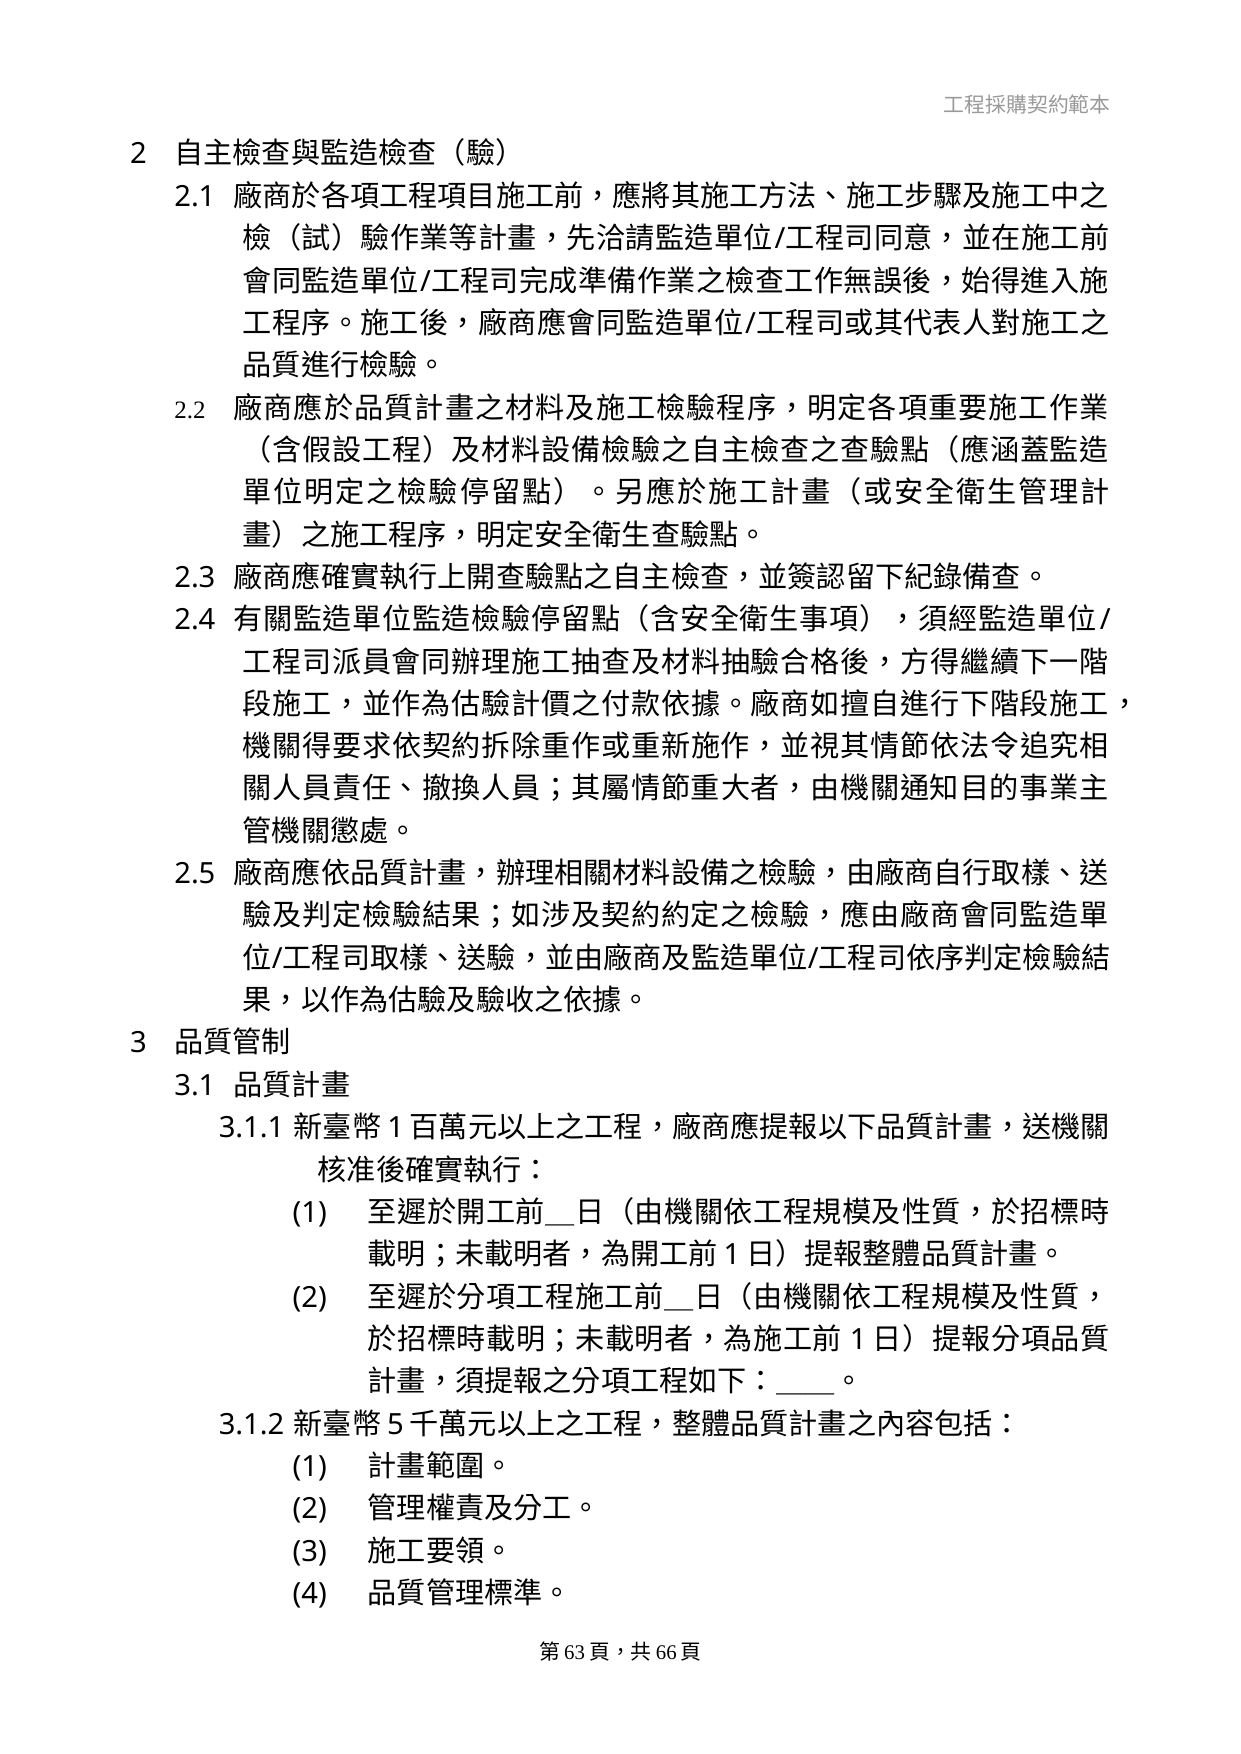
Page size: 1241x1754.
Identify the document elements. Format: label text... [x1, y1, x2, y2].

list 廠商應確實執行上開查驗點之自主檢查，並簽認留下紀錄備查。 [174, 553, 1110, 596]
list 新臺幣5千萬元以上之工程，整體品質計畫之內容包括： [218, 1400, 1110, 1443]
list 品質計畫 [174, 1061, 1110, 1104]
list 品質管理標準。 [292, 1570, 1110, 1612]
list 廠商應於品質計畫之材料及施工檢驗程序，明定各項重要施工作業（含假設工程）及材料設備檢驗之自主檢查之查驗點（應涵蓋監造單位明定之檢驗停留點）。另應於施工計畫（或安全衛生管理計畫）之施工程序，明定安全衛生查驗點。 [174, 384, 1110, 553]
list 至遲於開工前＿日（由機關依工程規模及性質，於招標時載明；未載明者，為開工前1日）提報整體品質計畫。 [292, 1188, 1110, 1273]
list 廠商應依品質計畫，辦理相關材料設備之檢驗，由廠商自行取樣、送驗及判定檢驗結果；如涉及契約約定之檢驗，應由廠商會同監造單位/工程司取樣、送驗，並由廠商及監造單位/工程司依序判定檢驗結果，以作為估驗及驗收之依據。 [174, 849, 1110, 1019]
list 新臺幣1百萬元以上之工程，廠商應提報以下品質計畫，送機關核准後確實執行： [218, 1104, 1110, 1188]
list 廠商於各項工程項目施工前，應將其施工方法、施工步驟及施工中之檢（試）驗作業等計畫，先洽請監造單位/工程司同意，並在施工前會同監造單位/工程司完成準備作業之檢查工作無誤後，始得進入施工程序。施工後，廠商應會同監造單位/工程司或其代表人對施工之品質進行檢驗。 [174, 172, 1110, 384]
list 管理權責及分工。 [292, 1485, 1110, 1527]
list 品質管制 [130, 1019, 1110, 1061]
list 施工要領。 [292, 1527, 1110, 1570]
list 至遲於分項工程施工前＿日（由機關依工程規模及性質，於招標時載明；未載明者，為施工前1日）提報分項品質計畫，須提報之分項工程如下：＿＿。 [292, 1273, 1110, 1400]
list 計畫範圍。 [292, 1443, 1110, 1485]
list 有關監造單位監造檢驗停留點（含安全衛生事項），須經監造單位/工程司派員會同辦理施工抽查及材料抽驗合格後，方得繼續下一階段施工，並作為估驗計價之付款依據。廠商如擅自進行下階段施工，機關得要求依契約拆除重作或重新施作，並視其情節依法令追究相關人員責任、撤換人員；其屬情節重大者，由機關通知目的事業主管機關懲處。 [174, 596, 1110, 849]
list 自主檢查與監造檢查（驗） [130, 130, 1110, 172]
